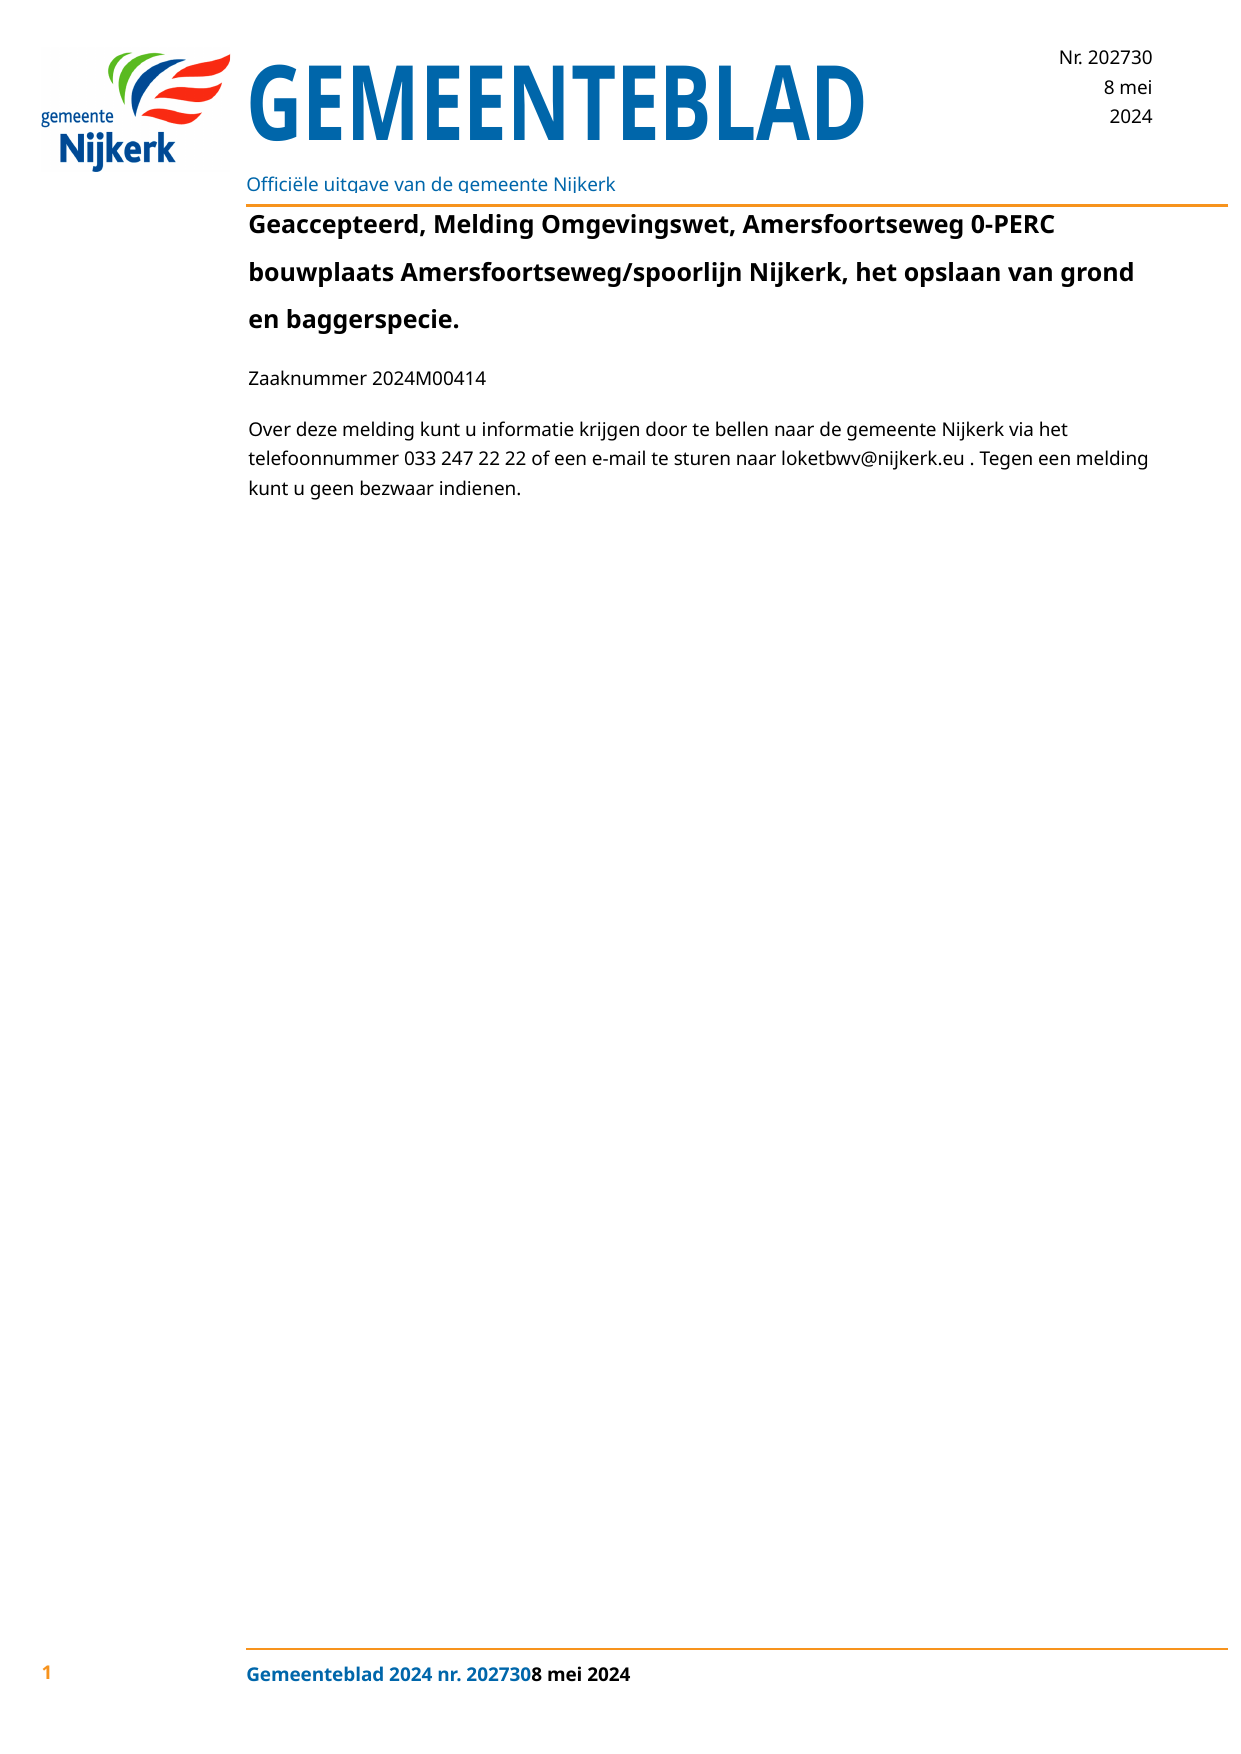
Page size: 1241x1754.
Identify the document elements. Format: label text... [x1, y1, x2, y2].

text Over deze melding kunt u informatie krijgen door te bellen naar de gemeente Nijkerk via het telefoonnummer 033 247 22 22 of een e-mail te sturen naar loketbwv@nijkerk.eu . Tegen een melding kunt u geen bezwaar indienen. [248, 416, 1152, 501]
text Geaccepteerd, Melding Omgevingswet, Amersfoortseweg 0-PERC bouwplaats Amersfoortseweg/spoorlijn Nijkerk, het opslaan van grond en baggerspecie. [248, 207, 1152, 336]
text Zaaknummer 2024M00414 [248, 366, 1152, 391]
picture [41, 47, 231, 172]
